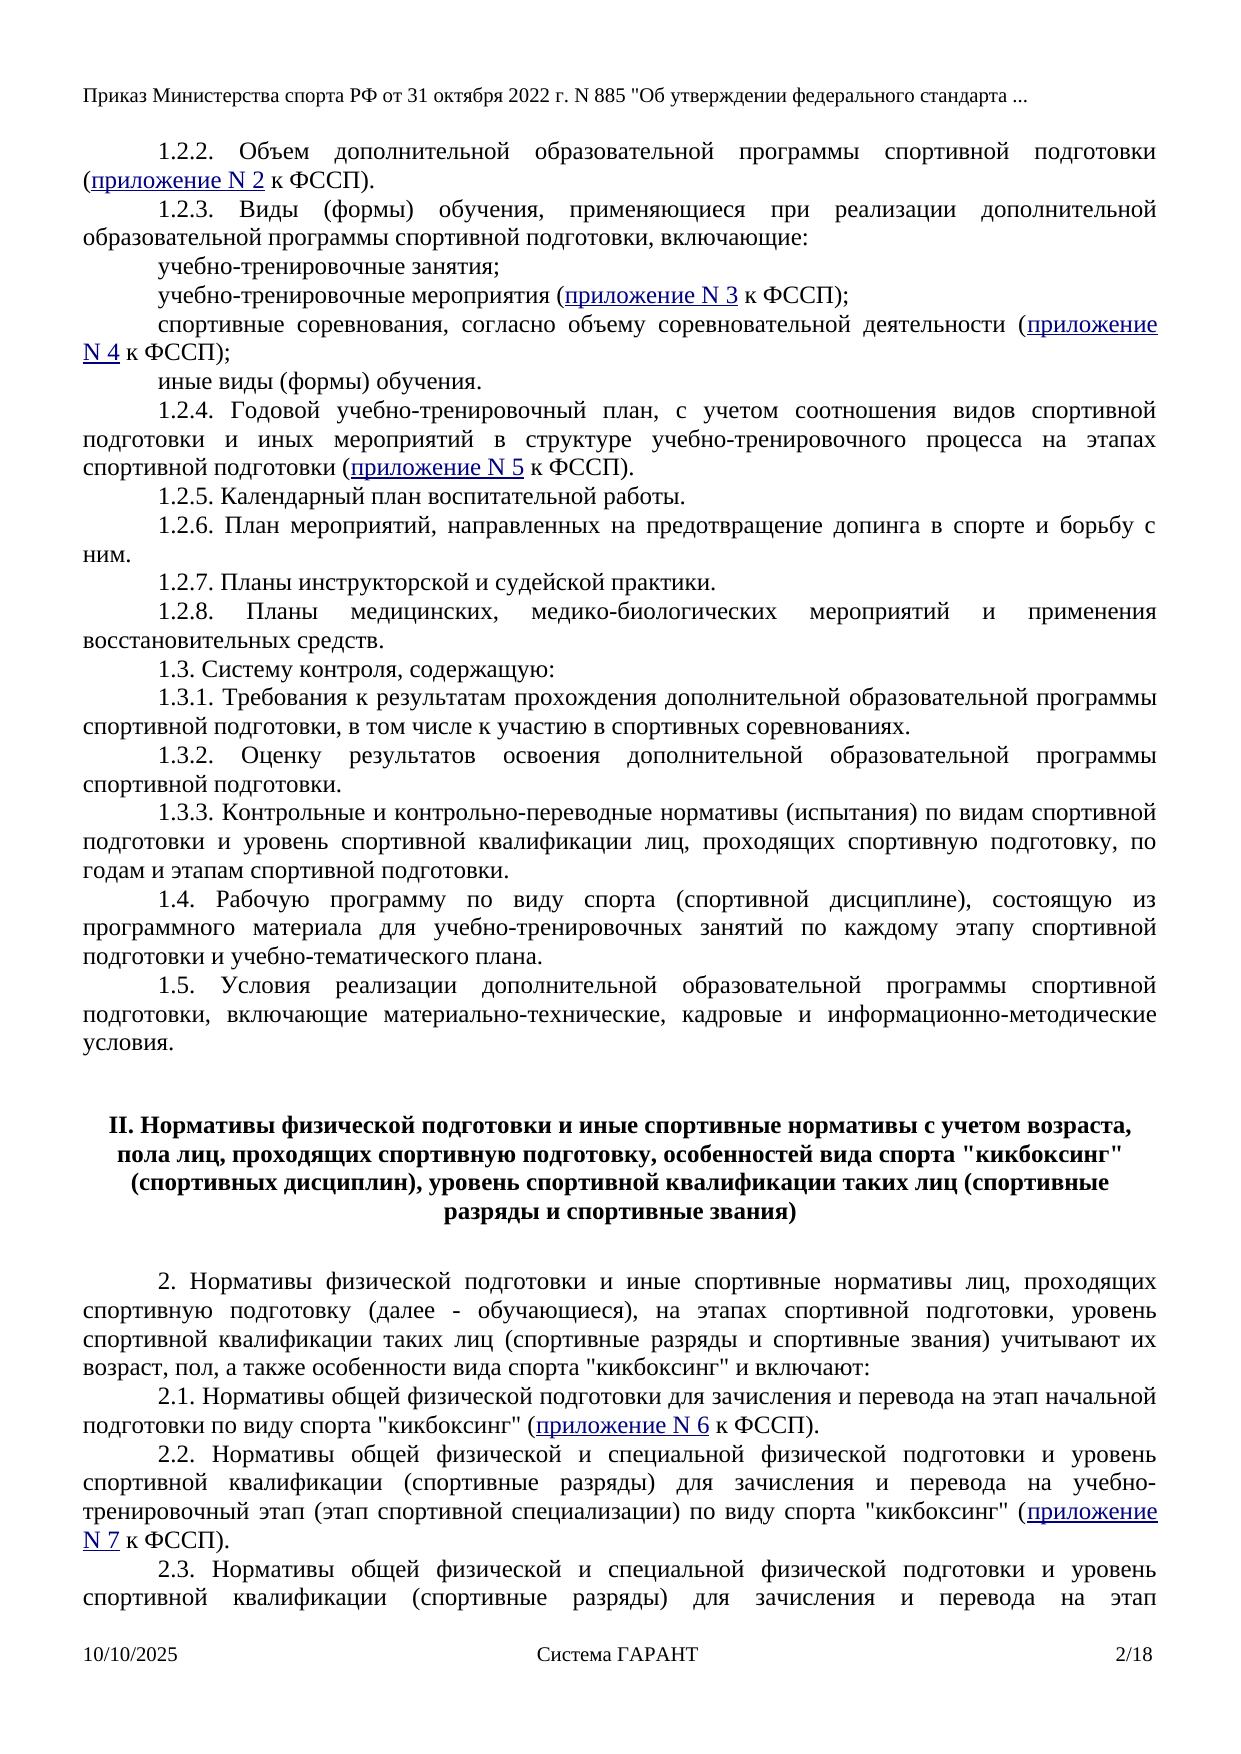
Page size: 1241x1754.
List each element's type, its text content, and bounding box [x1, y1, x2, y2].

text учебно-тренировочные мероприятия (приложение N 3 к ФССП); [83, 280, 1157, 309]
text 2.2. Нормативы общей физической и специальной физической подготовки и уровень спортивной квалификации (спортивные разряды) для зачисления и перевода на учебно-тренировочный этап (этап спортивной специализации) по виду спорта "кикбоксинг" (приложение N 7 к ФССП). [83, 1439, 1157, 1554]
text спортивные соревнования, согласно объему соревновательной деятельности (приложение N 4 к ФССП); [83, 309, 1157, 366]
text 1.5. Условия реализации дополнительной образовательной программы спортивной подготовки, включающие материально-технические, кадровые и информационно-методические условия. [83, 970, 1157, 1056]
text 1.2.2. Объем дополнительной образовательной программы спортивной подготовки (приложение N 2 к ФССП). [83, 136, 1157, 194]
text иные виды (формы) обучения. [83, 366, 1157, 395]
text 1.2.6. План мероприятий, направленных на предотвращение допинга в спорте и борьбу с ним. [83, 510, 1157, 567]
text учебно-тренировочные занятия; [83, 251, 1157, 280]
text 2.1. Нормативы общей физической подготовки для зачисления и перевода на этап начальной подготовки по виду спорта "кикбоксинг" (приложение N 6 к ФССП). [83, 1381, 1157, 1439]
text 1.3.3. Контрольные и контрольно-переводные нормативы (испытания) по видам спортивной подготовки и уровень спортивной квалификации лиц, проходящих спортивную подготовку, по годам и этапам спортивной подготовки. [83, 797, 1157, 884]
subtitle II. Нормативы физической подготовки и иные спортивные нормативы с учетом возраста, пола лиц, проходящих спортивную подготовку, особенностей вида спорта "кикбоксинг" (спортивных дисциплин), уровень спортивной квалификации таких лиц (спортивные разряды и спортивные звания) [83, 1110, 1157, 1225]
text 1.2.4. Годовой учебно-тренировочный план, с учетом соотношения видов спортивной подготовки и иных мероприятий в структуре учебно-тренировочного процесса на этапах спортивной подготовки (приложение N 5 к ФССП). [83, 395, 1157, 481]
text 2.3. Нормативы общей физической и специальной физической подготовки и уровень спортивной квалификации (спортивные разряды) для зачисления и перевода на этап [83, 1554, 1157, 1611]
text 1.2.7. Планы инструкторской и судейской практики. [83, 567, 1157, 596]
text 1.3.1. Требования к результатам прохождения дополнительной образовательной программы спортивной подготовки, в том числе к участию в спортивных соревнованиях. [83, 682, 1157, 740]
text 1.2.3. Виды (формы) обучения, применяющиеся при реализации дополнительной образовательной программы спортивной подготовки, включающие: [83, 194, 1157, 251]
text 1.3.2. Оценку результатов освоения дополнительной образовательной программы спортивной подготовки. [83, 740, 1157, 797]
text 1.2.8. Планы медицинских, медико-биологических мероприятий и применения восстановительных средств. [83, 596, 1157, 654]
text 1.2.5. Календарный план воспитательной работы. [83, 481, 1157, 510]
text 2. Нормативы физической подготовки и иные спортивные нормативы лиц, проходящих спортивную подготовку (далее - обучающиеся), на этапах спортивной подготовки, уровень спортивной квалификации таких лиц (спортивные разряды и спортивные звания) учитывают их возраст, пол, а также особенности вида спорта "кикбоксинг" и включают: [83, 1266, 1157, 1381]
text 1.3. Систему контроля, содержащую: [83, 654, 1157, 682]
text 1.4. Рабочую программу по виду спорта (спортивной дисциплине), состоящую из программного материала для учебно-тренировочных занятий по каждому этапу спортивной подготовки и учебно-тематического плана. [83, 884, 1157, 970]
